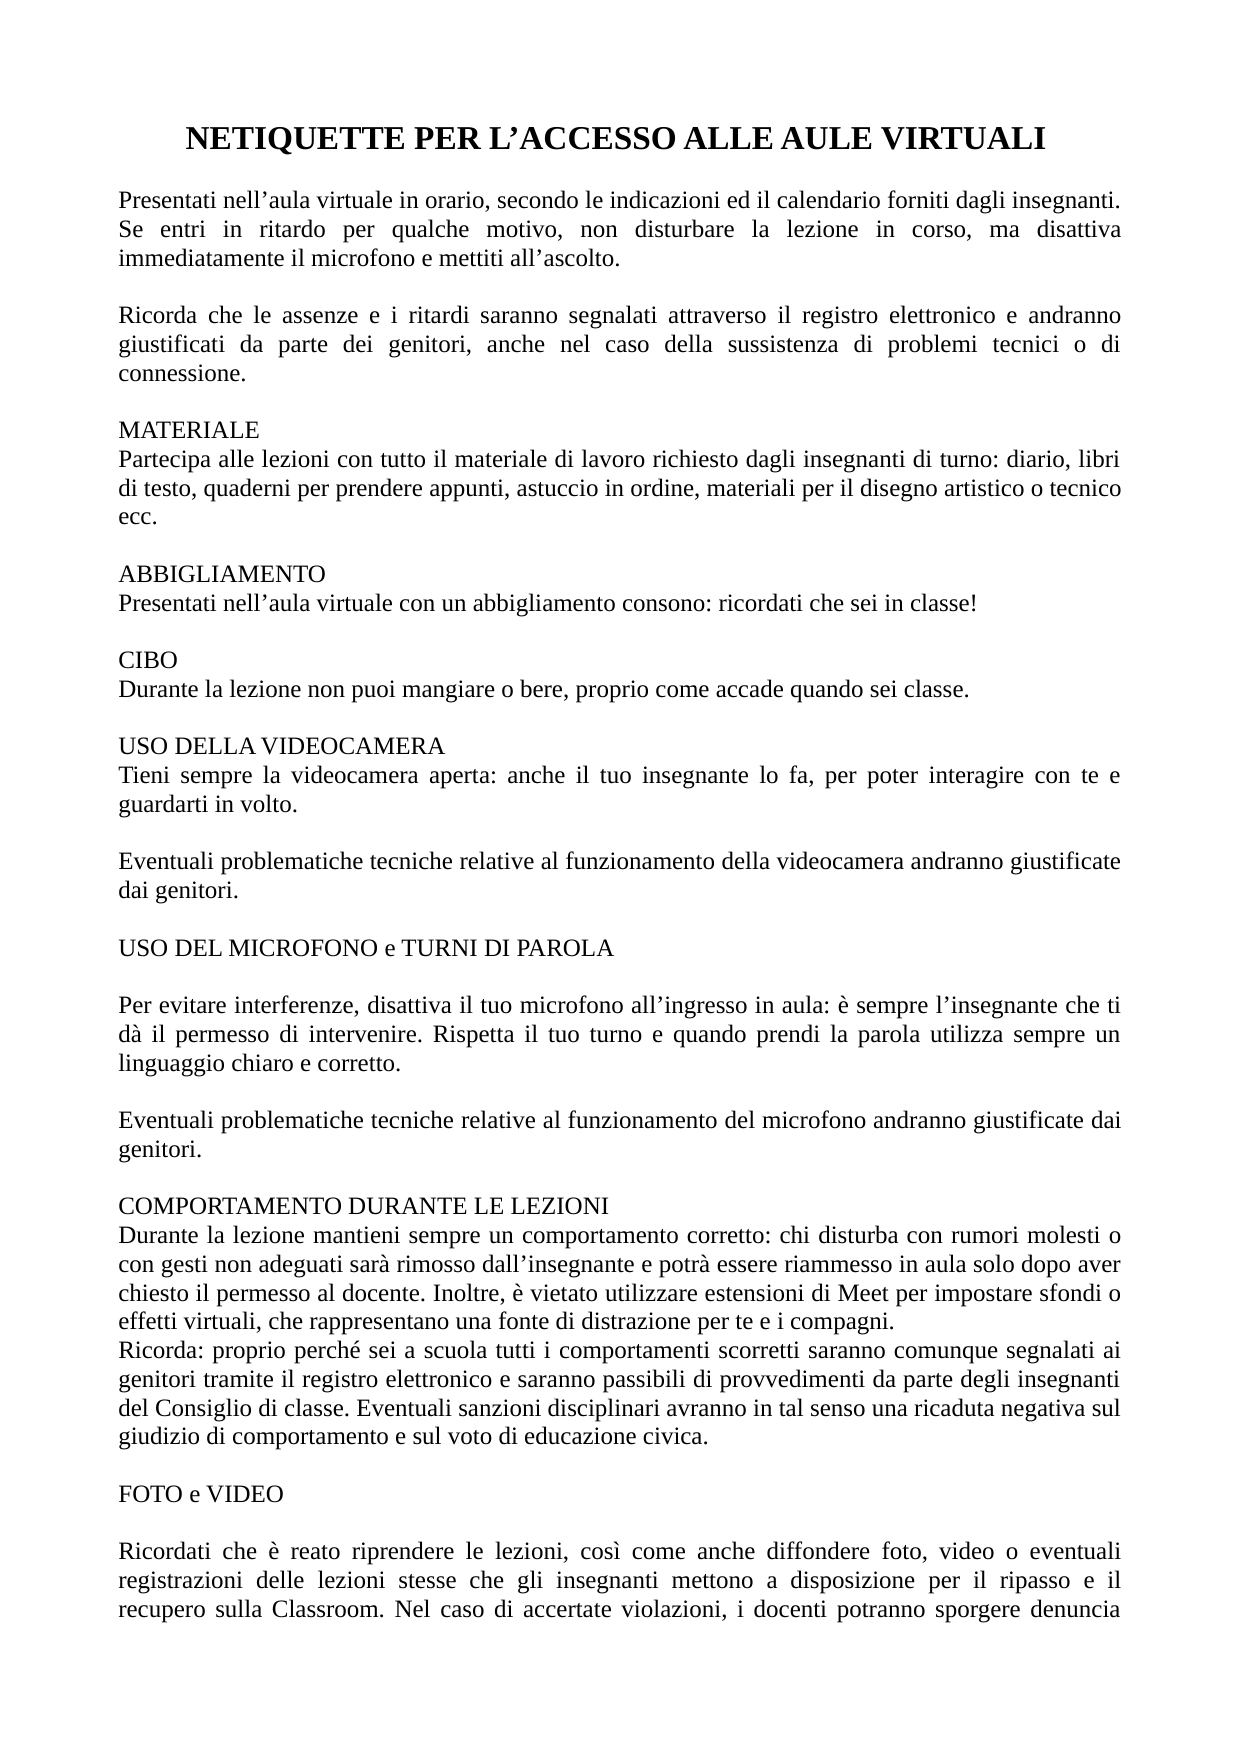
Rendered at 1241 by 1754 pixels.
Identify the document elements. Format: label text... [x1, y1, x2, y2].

text CIBO [118, 645, 1122, 674]
text MATERIALE [118, 415, 1122, 444]
text Presentati nell’aula virtuale in orario, secondo le indicazioni ed il calendario forniti dagli insegnanti. Se entri in ritardo per qualche motivo, non disturbare la lezione in corso, ma disattiva immediatamente il microfono e mettiti all’ascolto. [118, 185, 1122, 271]
text Per evitare interferenze, disattiva il tuo microfono all’ingresso in aula: è sempre l’insegnante che ti dà il permesso di intervenire. Rispetta il tuo turno e quando prendi la parola utilizza sempre un linguaggio chiaro e corretto. [118, 990, 1122, 1076]
text Ricorda: proprio perché sei a scuola tutti i comportamenti scorretti saranno comunque segnalati ai genitori tramite il registro elettronico e saranno passibili di provvedimenti da parte degli insegnanti del Consiglio di classe. Eventuali sanzioni disciplinari avranno in tal senso una ricaduta negativa sul giudizio di comportamento e sul voto di educazione civica. [118, 1335, 1122, 1450]
text ABBIGLIAMENTO [118, 559, 1122, 588]
text Presentati nell’aula virtuale con un abbigliamento consono: ricordati che sei in classe! [118, 588, 1122, 616]
text Durante la lezione mantieni sempre un comportamento corretto: chi disturba con rumori molesti o con gesti non adeguati sarà rimosso dall’insegnante e potrà essere riammesso in aula solo dopo aver chiesto il permesso al docente. Inoltre, è vietato utilizzare estensioni di Meet per impostare sfondi o effetti virtuali, che rappresentano una fonte di distrazione per te e i compagni. [118, 1220, 1122, 1335]
text Eventuali problematiche tecniche relative al funzionamento della videocamera andranno giustificate dai genitori. [118, 846, 1122, 904]
text FOTO e VIDEO [118, 1479, 1122, 1508]
text Partecipa alle lezioni con tutto il materiale di lavoro richiesto dagli insegnanti di turno: diario, libri di testo, quaderni per prendere appunti, astuccio in ordine, materiali per il disegno artistico o tecnico ecc. [118, 444, 1122, 530]
text Eventuali problematiche tecniche relative al funzionamento del microfono andranno giustificate dai genitori. [118, 1105, 1122, 1163]
text COMPORTAMENTO DURANTE LE LEZIONI [118, 1191, 1122, 1220]
text NETIQUETTE PER L’ACCESSO ALLE AULE VIRTUALI [118, 118, 1122, 156]
text Ricorda che le assenze e i ritardi saranno segnalati attraverso il registro elettronico e andranno giustificati da parte dei genitori, anche nel caso della sussistenza di problemi tecnici o di connessione. [118, 300, 1122, 386]
text Tieni sempre la videocamera aperta: anche il tuo insegnante lo fa, per poter interagire con te e guardarti in volto. [118, 760, 1122, 818]
text Durante la lezione non puoi mangiare o bere, proprio come accade quando sei classe. [118, 674, 1122, 703]
text USO DEL MICROFONO e TURNI DI PAROLA [118, 933, 1122, 961]
text Ricordati che è reato riprendere le lezioni, così come anche diffondere foto, video o eventuali registrazioni delle lezioni stesse che gli insegnanti mettono a disposizione per il ripasso e il recupero sulla Classroom. Nel caso di accertate violazioni, i docenti potranno sporgere denuncia [118, 1536, 1122, 1623]
text USO DELLA VIDEOCAMERA [118, 731, 1122, 760]
